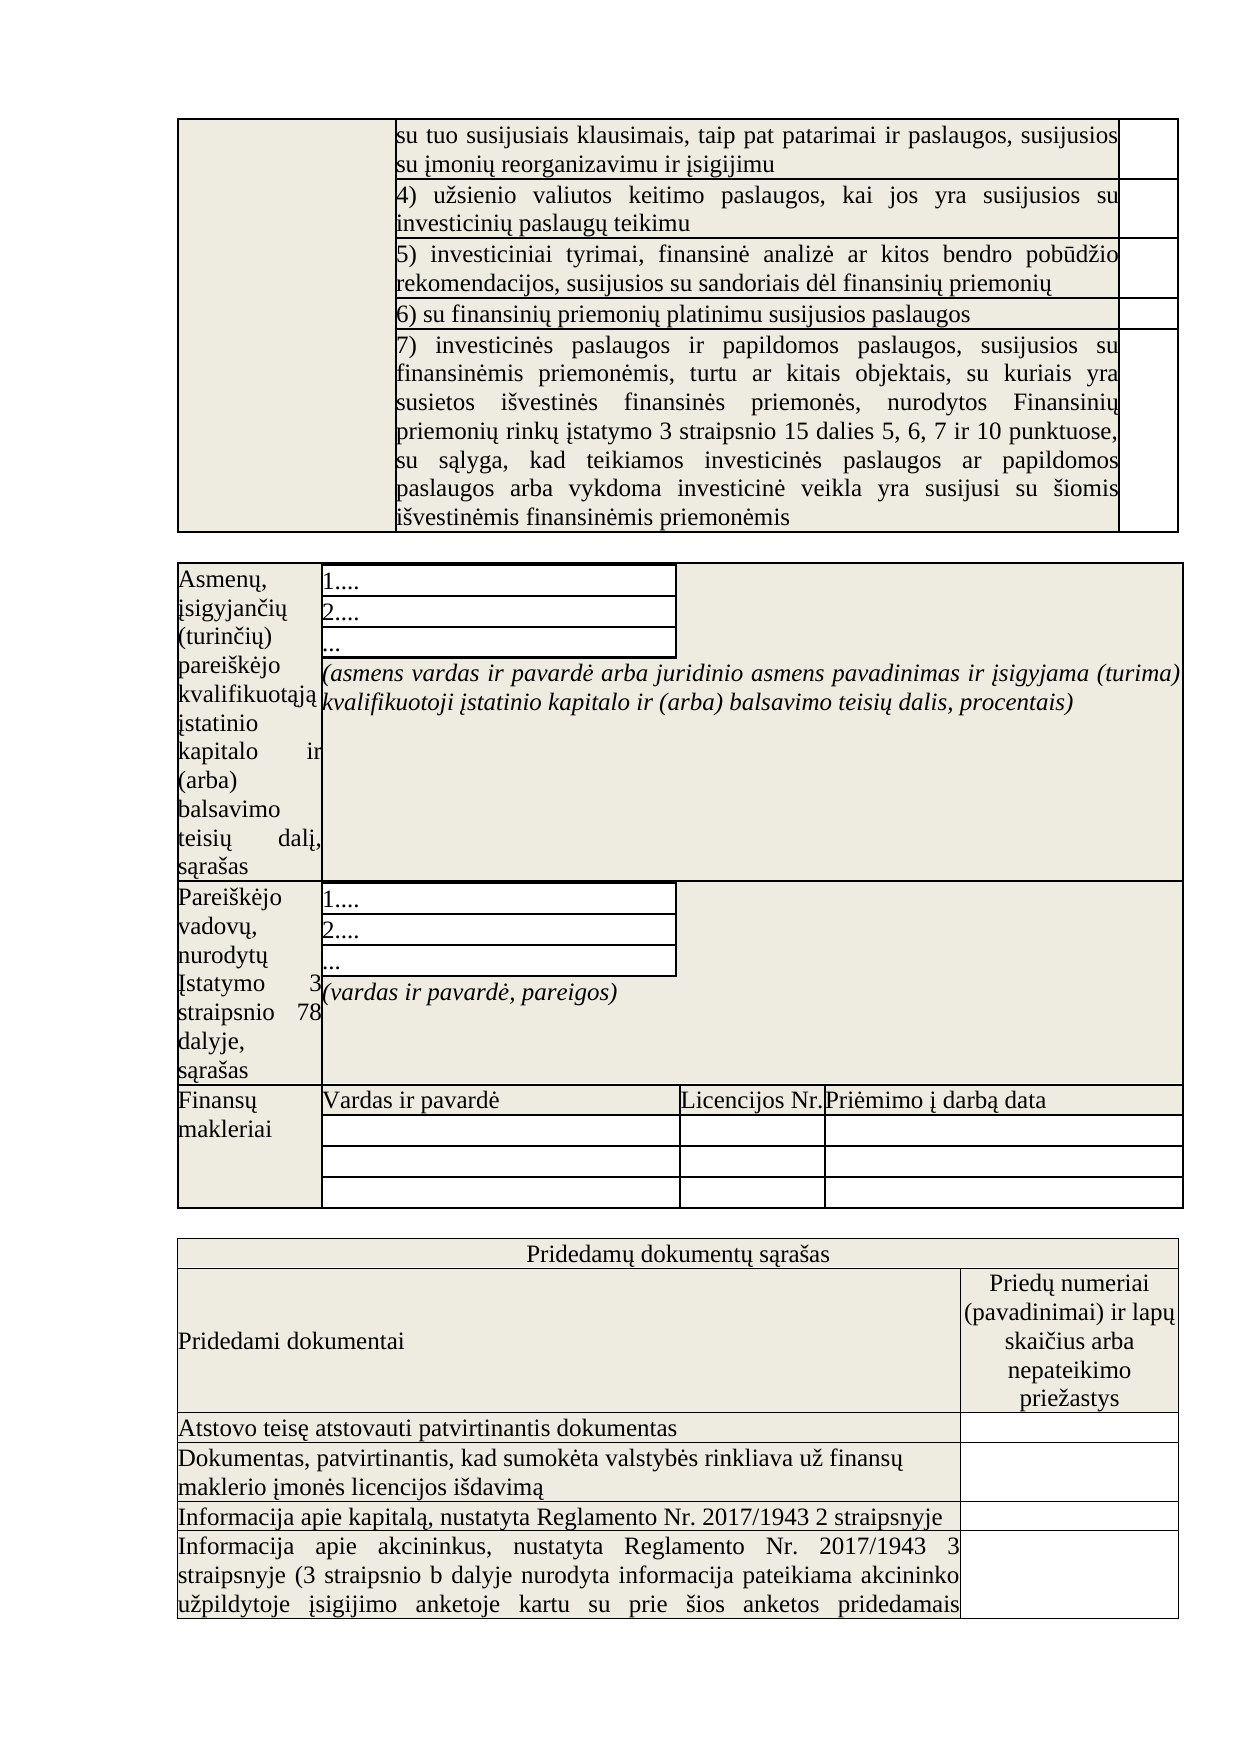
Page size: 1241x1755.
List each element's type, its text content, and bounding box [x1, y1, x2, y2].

table_cell 5) investiciniai tyrimai, finansinė analizė ar kitos bendro pobūdžio rekomendacijos, susijusios su sandoriais dėl finansinių priemonių [397, 239, 1118, 297]
table_cell [826, 1178, 1182, 1207]
table_cell Dokumentas, patvirtinantis, kad sumokėta valstybės rinkliava už finansų maklerio įmonės licencijos išdavimą [178, 1443, 960, 1501]
table_cell [323, 1116, 679, 1145]
table_cell ... [323, 628, 675, 656]
table_cell Pareiškėjo vadovų, nurodytų Įstatymo 3 straipsnio 78 dalyje, sąrašas [179, 882, 321, 1083]
table_cell [826, 1116, 1182, 1145]
table_cell Vardas ir pavardė [323, 1086, 679, 1114]
table_cell ... [323, 946, 675, 975]
table_cell Priedų numeriai (pavadinimai) ir lapų skaičius arba nepateikimo priežastys [961, 1269, 1178, 1412]
table_cell [1120, 180, 1177, 237]
table_header (asmens vardas ir pavardė arba juridinio asmens pavadinimas ir įsigyjama (turima) kvalifikuotoji įstatinio kapitalo ir (arba) balsavimo teisių dalis, procentais) [323, 564, 1182, 880]
table_cell 6) su finansinių priemonių platinimu susijusios paslaugos [397, 299, 1118, 328]
table_cell [323, 1147, 679, 1176]
table_cell 2.... [323, 597, 675, 626]
table_cell [961, 1502, 1178, 1530]
table_cell Atstovo teisę atstovauti patvirtinantis dokumentas [178, 1413, 960, 1442]
table_cell [681, 1116, 824, 1145]
table_cell Licencijos Nr. [681, 1086, 824, 1114]
table_cell Pridedami dokumentai [178, 1269, 960, 1412]
table_cell Priėmimo į darbą data [826, 1086, 1182, 1114]
table_cell Informacija apie akcininkus, nustatyta Reglamento Nr. 2017/1943 3 straipsnyje (3 straipsnio b dalyje nurodyta informacija pateikiama akcininko užpildytoje įsigijimo anketoje kartu su prie šios anketos pridedamais [178, 1531, 960, 1618]
table_cell [1120, 239, 1177, 297]
table_cell [1120, 120, 1177, 178]
table_cell [179, 120, 395, 531]
table_cell [1120, 330, 1177, 531]
table_header Pridedamų dokumentų sąrašas [178, 1239, 1178, 1267]
table_cell [681, 1147, 824, 1176]
table_header 1.... [323, 884, 675, 913]
table_cell 2.... [323, 915, 675, 944]
table_cell [826, 1147, 1182, 1176]
table_cell [681, 1178, 824, 1207]
table_cell (vardas ir pavardė, pareigos) [323, 882, 1182, 1083]
table_cell [961, 1531, 1178, 1618]
table_cell [323, 1178, 679, 1207]
table_cell [961, 1413, 1178, 1442]
table_cell Informacija apie kapitalą, nustatyta Reglamento Nr. 2017/1943 2 straipsnyje [178, 1502, 960, 1530]
table_header 1.... [323, 566, 675, 595]
table_cell [961, 1443, 1178, 1501]
table_cell su tuo susijusiais klausimais, taip pat patarimai ir paslaugos, susijusios su įmonių reorganizavimu ir įsigijimu [397, 120, 1118, 178]
table_cell [1120, 299, 1177, 328]
table_cell 4) užsienio valiutos keitimo paslaugos, kai jos yra susijusios su investicinių paslaugų teikimu [397, 180, 1118, 237]
table_cell 7) investicinės paslaugos ir papildomos paslaugos, susijusios su finansinėmis priemonėmis, turtu ar kitais objektais, su kuriais yra susietos išvestinės finansinės priemonės, nurodytos Finansinių priemonių rinkų įstatymo 3 straipsnio 15 dalies 5, 6, 7 ir 10 punktuose, su sąlyga, kad teikiamos investicinės paslaugos ar papildomos paslaugos arba vykdoma investicinė veikla yra susijusi su šiomis išvestinėmis finansinėmis priemonėmis [397, 330, 1118, 531]
table_header Asmenų, įsigyjančių (turinčių) pareiškėjo kvalifikuotąją įstatinio kapitalo ir (arba) balsavimo teisių dalį, sąrašas [179, 564, 321, 880]
table_cell Finansų makleriai [179, 1086, 321, 1207]
